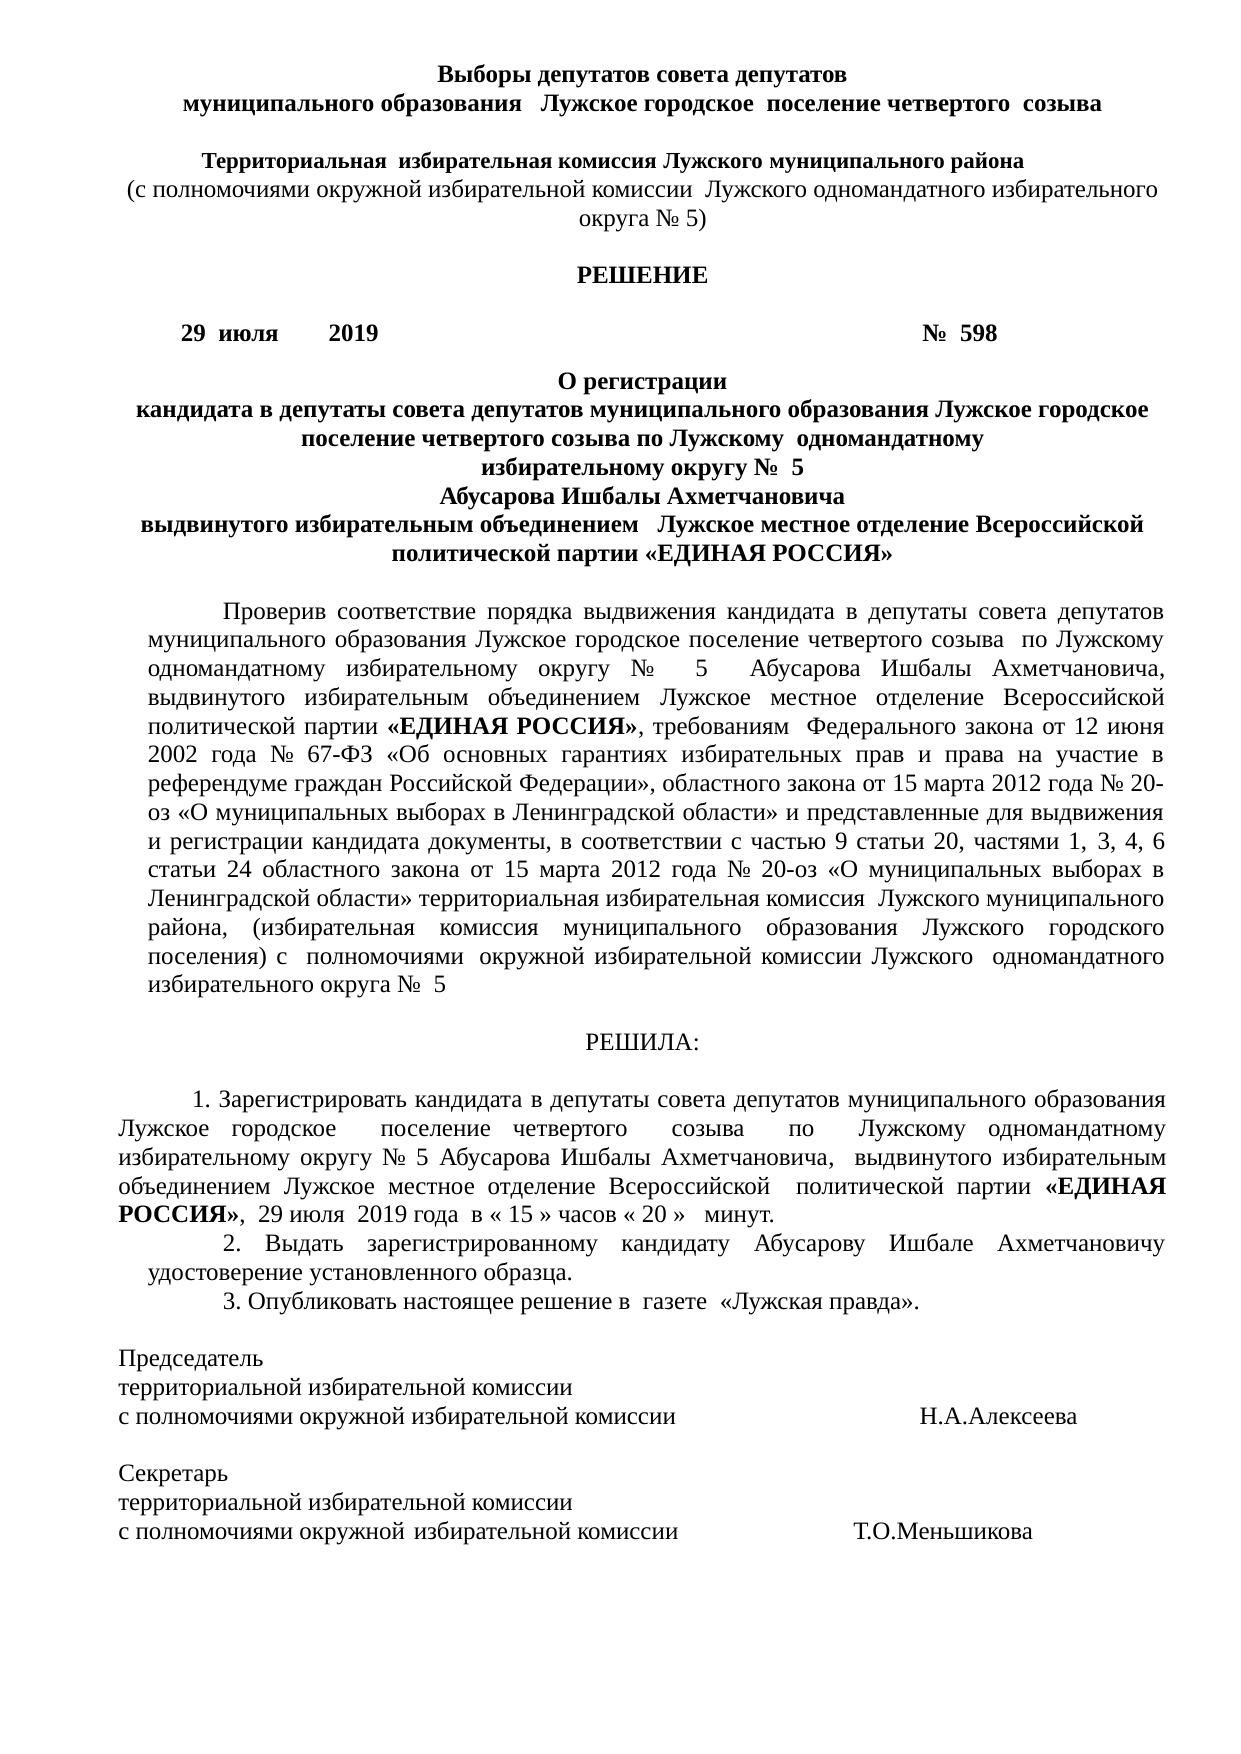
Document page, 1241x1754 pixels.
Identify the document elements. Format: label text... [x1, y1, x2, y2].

text кандидата в депутаты совета депутатов муниципального образования Лужское городское поселение четвертого созыва по Лужскому одномандатному [118, 394, 1167, 452]
text выдвинутого избирательным объединением Лужское местное отделение Всероссийской политической партии «ЕДИНАЯ РОССИЯ» [118, 509, 1167, 567]
text Секретарь [118, 1458, 1167, 1487]
text избирательному округу № 5 [118, 452, 1167, 481]
text РЕШЕНИЕ [118, 260, 1167, 289]
text Проверив соответствие порядка выдвижения кандидата в депутаты совета депутатов муниципального образования Лужское городское поселение четвертого созыва по Лужскому одномандатному избирательному округу № 5 Абусарова Ишбалы Ахметчановича, выдвинутого избирательным объединением Лужское местное отделение Всероссийской политической партии «ЕДИНАЯ РОССИЯ», требованиям Федерального закона от 12 июня 2002 года № 67-ФЗ «Об основных гарантиях избирательных прав и права на участие в референдуме граждан Российской Федерации», областного закона от 15 марта 2012 года № 20-оз «О муниципальных выборах в Ленинградской области» и представленные для выдвижения и регистрации кандидата документы, в соответствии с частью 9 статьи 20, частями 1, 3, 4, 6 статьи 24 областного закона от 15 марта 2012 года № 20-оз «О муниципальных выборах в Ленинградской области» территориальная избирательная комиссия Лужского муниципального района, (избирательная комиссия муниципального образования Лужского городского поселения) с полномочиями окружной избирательной комиссии Лужского одномандатного избирательного округа № 5 [148, 596, 1165, 998]
text 3. Опубликовать настоящее решение в газете «Лужская правда». [148, 1286, 1165, 1314]
text с полномочиями окружной избирательной комиссии Н.А.Алексеева [118, 1401, 1167, 1429]
text с полномочиями окружной избирательной комиссии Т.О.Меньшикова [118, 1516, 1167, 1544]
text Председатель [118, 1343, 1167, 1372]
text муниципального образования Лужское городское поселение четвертого созыва [118, 88, 1167, 117]
text территориальной избирательной комиссии [118, 1487, 1167, 1516]
text 2. Выдать зарегистрированному кандидату Абусарову Ишбале Ахметчановичу удостоверение установленного образца. [148, 1228, 1165, 1286]
text О регистрации [118, 366, 1167, 394]
text территориальной избирательной комиссии [118, 1372, 1167, 1401]
text РЕШИЛА: [118, 1027, 1167, 1056]
text 29 июля 2019 № 598 [118, 318, 1167, 347]
text (с полномочиями окружной избирательной комиссии Лужского одномандатного избирательного округа № 5) [118, 174, 1167, 232]
text Абусарова Ишбалы Ахметчановича [118, 481, 1167, 509]
text 1. Зарегистрировать кандидата в депутаты совета депутатов муниципального образования Лужское городское поселение четвертого созыва по Лужскому одномандатному избирательному округу № 5 Абусарова Ишбалы Ахметчановича, выдвинутого избирательным объединением Лужское местное отделение Всероссийской политической партии «ЕДИНАЯ РОССИЯ», 29 июля 2019 года в « 15 » часов « 20 » минут. [118, 1084, 1167, 1228]
text Выборы депутатов совета депутатов [118, 59, 1167, 88]
text Территориальная избирательная комиссия Лужского муниципального района [59, 145, 1167, 174]
